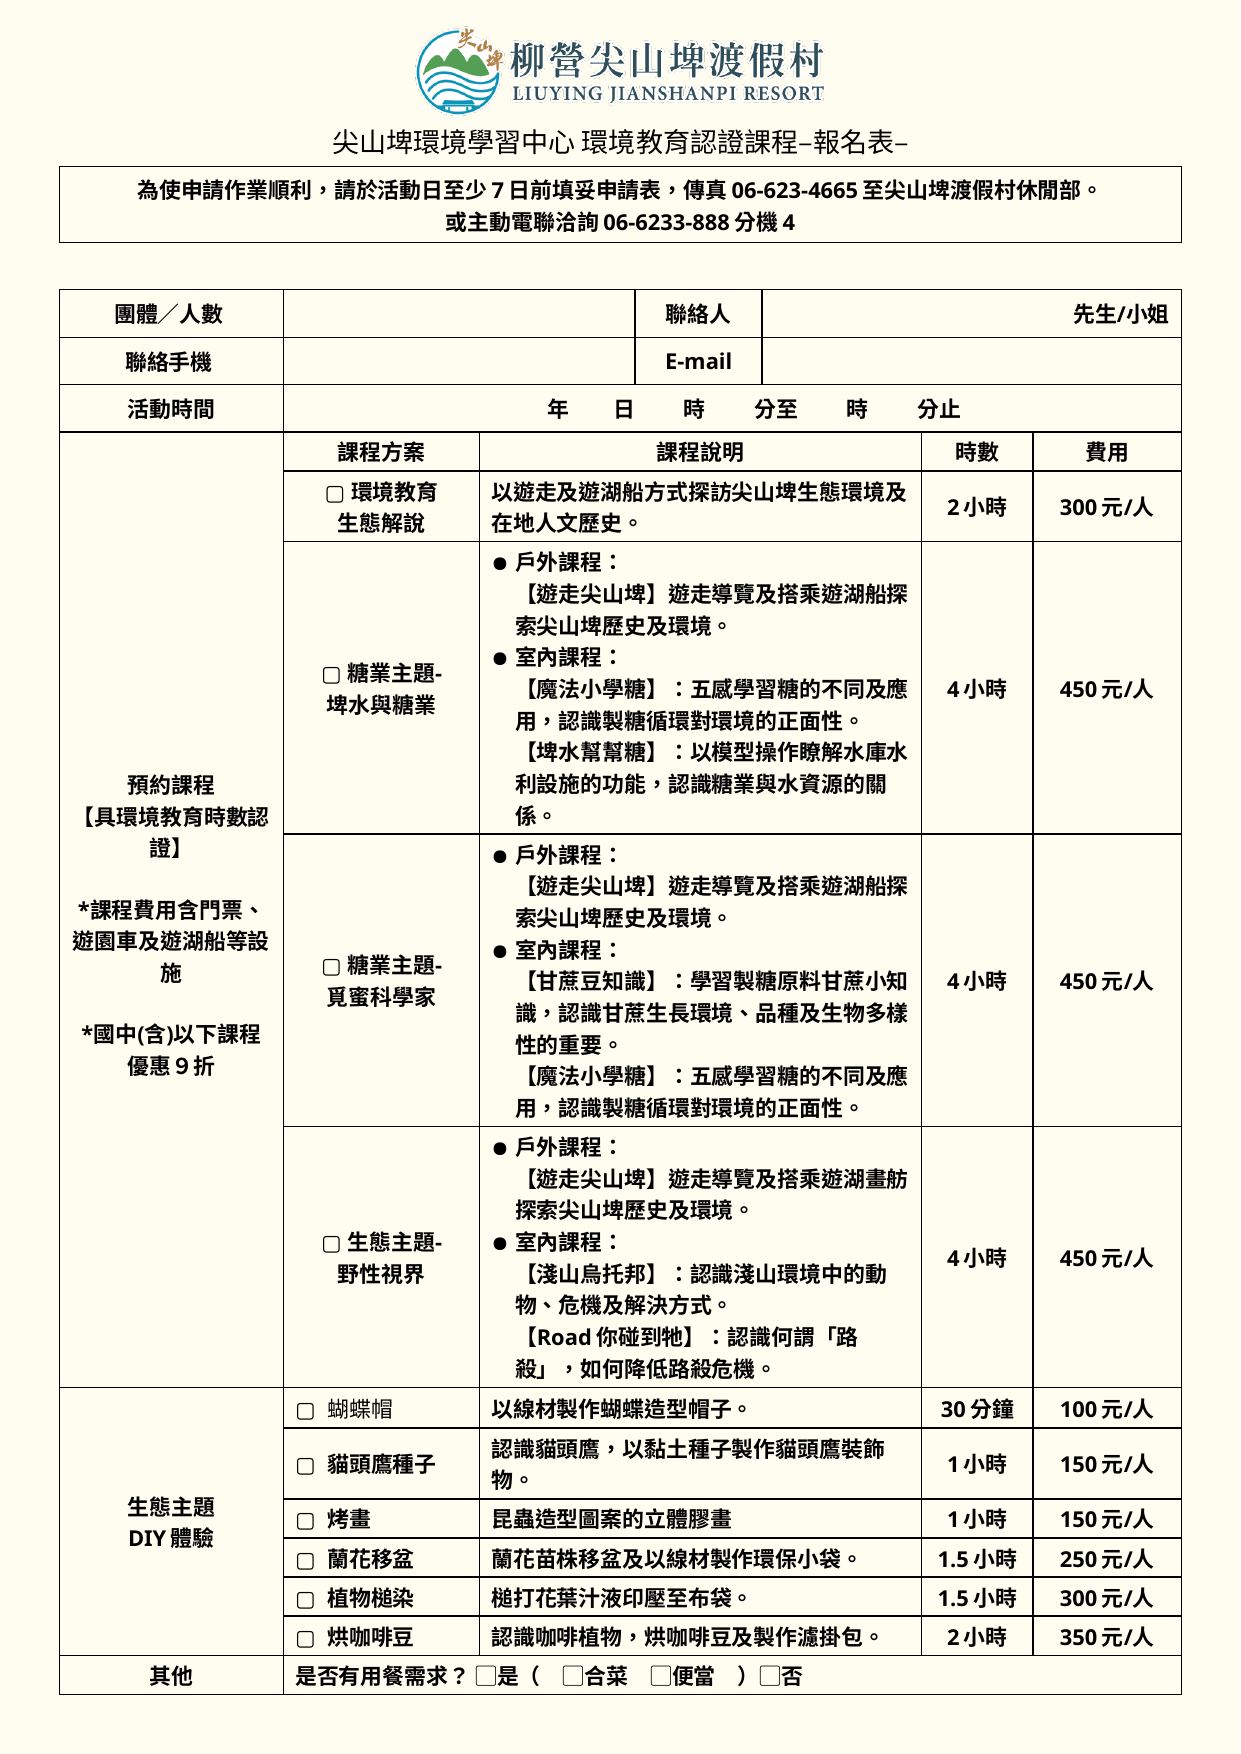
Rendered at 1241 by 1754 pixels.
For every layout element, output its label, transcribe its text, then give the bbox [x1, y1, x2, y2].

text 尖山埤環境學習中心 環境教育認證課程–報名表– [59, 35, 1181, 160]
table_cell 時數 [922, 433, 1032, 470]
table_cell 課程方案 [284, 433, 479, 470]
table_header 為使申請作業順利，請於活動日至少7日前填妥申請表，傳真06-623-4665至尖山埤渡假村休閒部。 或主動電聯洽詢06-6233-888分機4 [60, 167, 1181, 242]
table_cell 450元/人 [1034, 542, 1181, 833]
table_cell ▢ 生態主題- 野性視界 [284, 1127, 479, 1386]
table_cell 昆蟲造型圖案的立體膠畫 [480, 1500, 921, 1537]
table_cell 是否有用餐需求？ ▢是（ ▢合菜 ▢便當 ）▢否 [284, 1656, 1181, 1694]
table_cell ▢ 環境教育 生態解說 [284, 472, 479, 541]
table_cell 150元/人 [1034, 1500, 1181, 1537]
table_cell ▢ 糖業主題- 覓蜜科學家 [284, 835, 479, 1126]
table_cell 1.5小時 [922, 1578, 1032, 1615]
table_cell 4小時 [922, 542, 1032, 833]
table_cell 認識咖啡植物，烘咖啡豆及製作濾掛包。 [480, 1617, 921, 1654]
table_cell 4小時 [922, 835, 1032, 1126]
table_cell ▢ 植物槌染 [284, 1578, 479, 1615]
table_cell 戶外課程： 【遊走尖山埤】遊走導覽及搭乘遊湖畫舫探索尖山埤歷史及環境。 室內課程： 【淺山烏托邦】：認識淺山環境中的動物、危機及解決方式。 【Road你碰到牠】：認識何謂「路殺」，如何降低路殺危機。 [480, 1127, 921, 1386]
table_cell 2小時 [922, 472, 1032, 541]
table_cell 活動時間 [60, 385, 283, 431]
table_cell 年 日 時 分至 時 分止 [284, 385, 1181, 431]
table_header 團體／人數 [60, 290, 283, 336]
table_cell 蘭花苗株移盆及以線材製作環保小袋。 [480, 1539, 921, 1576]
table_header 先生/小姐 [763, 290, 1181, 336]
table_cell 350元/人 [1034, 1617, 1181, 1654]
table_header [284, 290, 634, 336]
table_cell ▢ 蝴蝶帽 [284, 1388, 479, 1427]
table_cell 聯絡手機 [60, 338, 283, 384]
table_cell 槌打花葉汁液印壓至布袋。 [480, 1578, 921, 1615]
table_cell ▢ 糖業主題- 埤水與糖業 [284, 542, 479, 833]
table_cell ▢ 烤畫 [284, 1500, 479, 1537]
table_cell 1小時 [922, 1429, 1032, 1498]
table_cell 其他 [60, 1656, 283, 1694]
table_cell E-mail [636, 338, 761, 384]
table_cell 費用 [1034, 433, 1181, 470]
table_cell [763, 338, 1181, 384]
table_cell 300元/人 [1034, 1578, 1181, 1615]
table_cell 150元/人 [1034, 1429, 1181, 1498]
table_cell ▢ 蘭花移盆 [284, 1539, 479, 1576]
table_cell 戶外課程： 【遊走尖山埤】遊走導覽及搭乘遊湖船探索尖山埤歷史及環境。 室內課程： 【甘蔗豆知識】：學習製糖原料甘蔗小知識，認識甘蔗生長環境、品種及生物多樣性的重要。 【魔法小學糖】：五感學習糖的不同及應用，認識製糖循環對環境的正面性。 [480, 835, 921, 1126]
table_cell 450元/人 [1034, 835, 1181, 1126]
table_cell 預約課程 【具環境教育時數認證】 *課程費用含門票、遊園車及遊湖船等設施 *國中(含)以下課程優惠９折 [60, 433, 283, 1386]
table_cell 30分鐘 [922, 1388, 1032, 1427]
table_cell ▢ 烘咖啡豆 [284, 1617, 479, 1654]
table_cell 1小時 [922, 1500, 1032, 1537]
table_cell 250元/人 [1034, 1539, 1181, 1576]
table_cell 100元/人 [1034, 1388, 1181, 1427]
table_cell 課程說明 [480, 433, 921, 470]
picture [411, 25, 829, 116]
table_cell 以遊走及遊湖船方式探訪尖山埤生態環境及在地人文歷史。 [480, 472, 921, 541]
table_header 聯絡人 [636, 290, 761, 336]
table_cell 300元/人 [1034, 472, 1181, 541]
table_cell 戶外課程： 【遊走尖山埤】遊走導覽及搭乘遊湖船探索尖山埤歷史及環境。 室內課程： 【魔法小學糖】：五感學習糖的不同及應用，認識製糖循環對環境的正面性。 【埤水幫幫糖】：以模型操作瞭解水庫水利設施的功能，認識糖業與水資源的關係。 [480, 542, 921, 833]
table_cell 450元/人 [1034, 1127, 1181, 1386]
table_cell 認識貓頭鷹，以黏土種子製作貓頭鷹裝飾物。 [480, 1429, 921, 1498]
table_cell [284, 338, 634, 384]
table_cell 2小時 [922, 1617, 1032, 1654]
table_cell ▢ 貓頭鷹種子 [284, 1429, 479, 1498]
table_cell 4小時 [922, 1127, 1032, 1386]
table_cell 生態主題 DIY體驗 [60, 1388, 283, 1654]
table_cell 以線材製作蝴蝶造型帽子。 [480, 1388, 921, 1427]
table_cell 1.5小時 [922, 1539, 1032, 1576]
